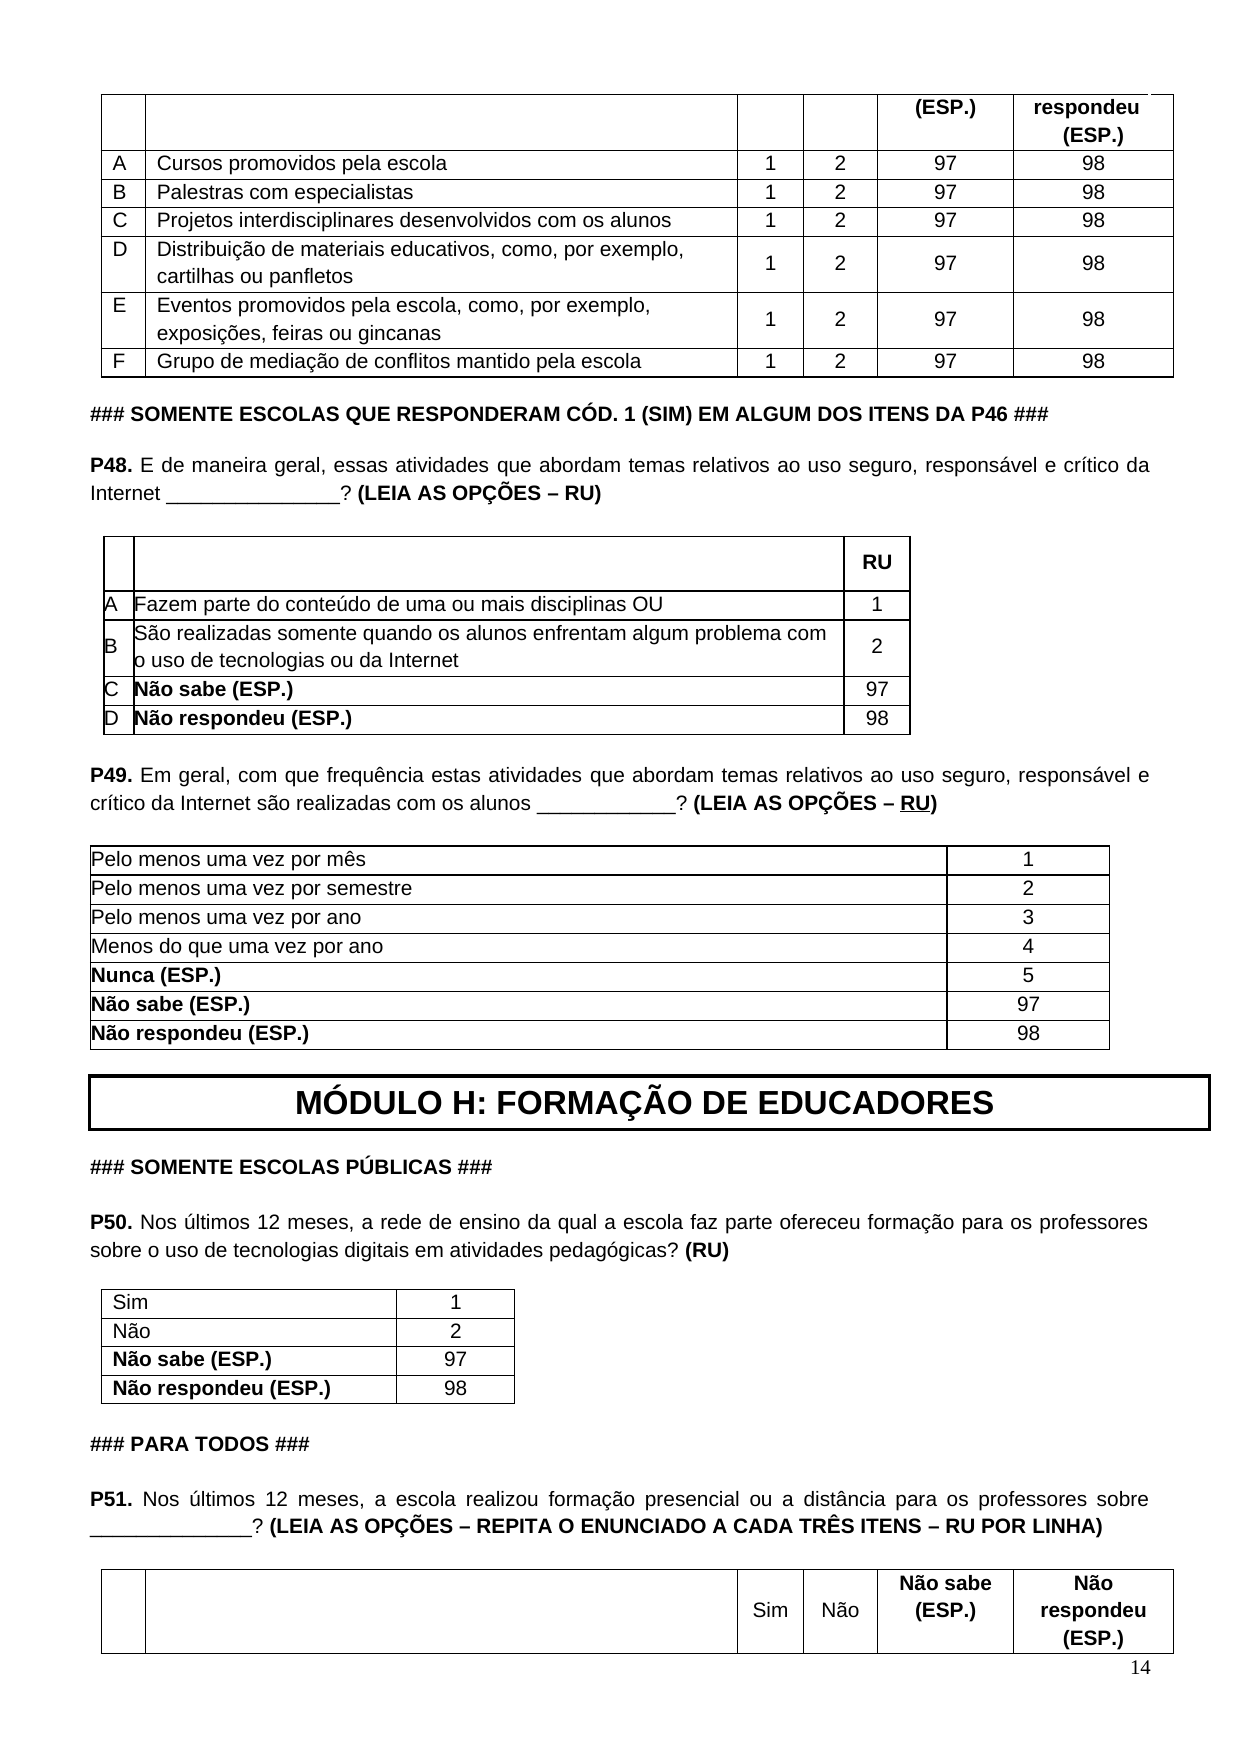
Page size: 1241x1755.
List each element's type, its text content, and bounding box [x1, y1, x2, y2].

table_cell 1 [738, 237, 803, 292]
table_cell 98 [1014, 208, 1173, 236]
table_cell Menos do que uma vez por ano [91, 934, 946, 962]
table_header Sim [738, 1570, 803, 1653]
table_cell 98 [1014, 349, 1173, 376]
table_cell 98 [1014, 180, 1173, 207]
table_cell 98 [948, 1021, 1109, 1049]
table_cell Distribuição de materiais educativos, como, por exemplo, cartilhas ou panfletos [146, 237, 737, 292]
table_cell 5 [948, 963, 1109, 991]
table_cell 1 [738, 151, 803, 179]
table_cell 2 [845, 621, 909, 676]
table_cell 98 [1014, 293, 1173, 348]
table_cell E [102, 293, 145, 348]
table_cell 97 [845, 677, 909, 705]
table_header Não sabe (ESP.) [878, 1570, 1013, 1653]
table_cell Não respondeu (ESP.) [135, 706, 843, 734]
table_cell 2 [804, 237, 877, 292]
table_cell 1 [845, 592, 909, 619]
table_header [102, 1570, 145, 1653]
table_cell A [102, 151, 145, 179]
text P50. Nos últimos 12 meses, a rede de ensino da qual a escola faz parte ofereceu formação para os professores sobre o uso de tecnologias digitais em atividades pedagógicas? (RU) [90, 1210, 1151, 1262]
table_header 1 [948, 847, 1109, 874]
text ### SOMENTE ESCOLAS QUE RESPONDERAM CÓD. 1 (SIM) EM ALGUM DOS ITENS DA P46 ### [90, 402, 1151, 426]
table_cell 2 [804, 208, 877, 236]
table_cell B [105, 621, 133, 676]
table_cell C [105, 677, 133, 705]
table_cell Grupo de mediação de conflitos mantido pela escola [146, 349, 737, 376]
text ### PARA TODOS ### [90, 1432, 1151, 1456]
table_cell 98 [845, 706, 909, 734]
table_cell 1 [738, 349, 803, 376]
table_header [135, 537, 843, 590]
table_cell Pelo menos uma vez por semestre [91, 876, 946, 903]
text ### SOMENTE ESCOLAS PÚBLICAS ### [90, 1155, 1151, 1179]
table_cell Não respondeu (ESP.) [91, 1021, 946, 1049]
table_cell 1 [738, 208, 803, 236]
table_header Pelo menos uma vez por mês [91, 847, 946, 874]
table_cell Nunca (ESP.) [91, 963, 946, 991]
table_cell Eventos promovidos pela escola, como, por exemplo, exposições, feiras ou gincanas [146, 293, 737, 348]
table_header Não [804, 1570, 877, 1653]
table_cell 98 [1014, 237, 1173, 292]
table_cell 97 [878, 151, 1013, 179]
table_header [102, 95, 145, 150]
table_cell 97 [878, 180, 1013, 207]
table_cell F [102, 349, 145, 376]
table_cell B [102, 180, 145, 207]
table_header respondeu (ESP.) [1014, 95, 1173, 150]
table_header 1 [397, 1290, 514, 1318]
text P49. Em geral, com que frequência estas atividades que abordam temas relativos ao uso seguro, responsável e crítico da Internet são realizadas com os alunos ____________? (LEIA AS OPÇÕES – RU) [90, 763, 1151, 814]
table_cell 3 [948, 905, 1109, 932]
text P48. E de maneira geral, essas atividades que abordam temas relativos ao uso seguro, responsável e crítico da Internet _______________? (LEIA AS OPÇÕES – RU) [90, 453, 1151, 504]
table_cell Pelo menos uma vez por ano [91, 905, 946, 932]
table_cell 97 [397, 1347, 514, 1375]
table_cell Não sabe (ESP.) [91, 992, 946, 1020]
table_cell 2 [804, 180, 877, 207]
table_header [146, 1570, 737, 1653]
table_header RU [845, 537, 909, 590]
table_header Sim [102, 1290, 396, 1318]
table_cell 97 [878, 208, 1013, 236]
table_cell D [105, 706, 133, 734]
table_cell Fazem parte do conteúdo de uma ou mais disciplinas OU [135, 592, 843, 619]
table_cell 97 [878, 237, 1013, 292]
table_header [738, 95, 803, 150]
table_cell Cursos promovidos pela escola [146, 151, 737, 179]
table_cell 98 [1014, 151, 1173, 179]
table_cell Não [102, 1319, 396, 1346]
table_cell C [102, 208, 145, 236]
table_cell Não sabe (ESP.) [135, 677, 843, 705]
table_cell D [102, 237, 145, 292]
table_header Não respondeu (ESP.) [1014, 1570, 1173, 1653]
table_cell Não respondeu (ESP.) [102, 1376, 396, 1403]
table_cell 98 [397, 1376, 514, 1403]
table_cell Não sabe (ESP.) [102, 1347, 396, 1375]
table_cell 1 [738, 293, 803, 348]
table_cell Projetos interdisciplinares desenvolvidos com os alunos [146, 208, 737, 236]
text P51. Nos últimos 12 meses, a escola realizou formação presencial ou a distância para os professores sobre ______________? (LEIA AS OPÇÕES – REPITA O ENUNCIADO A CADA TRÊS ITENS – RU POR LINHA) [90, 1487, 1151, 1538]
table_header [146, 95, 737, 150]
table_header MÓDULO H: FORMAÇÃO DE EDUCADORES [91, 1078, 1208, 1128]
table_cell São realizadas somente quando os alunos enfrentam algum problema com o uso de tecnologias ou da Internet [135, 621, 843, 676]
table_cell 2 [804, 151, 877, 179]
table_cell 97 [878, 349, 1013, 376]
table_header [105, 537, 133, 590]
table_cell 2 [804, 349, 877, 376]
table_header (ESP.) [878, 95, 1013, 150]
table_cell A [105, 592, 133, 619]
table_cell 2 [804, 293, 877, 348]
table_cell 97 [948, 992, 1109, 1020]
table_cell 2 [948, 876, 1109, 903]
table_cell 2 [397, 1319, 514, 1346]
table_cell 4 [948, 934, 1109, 962]
table_header [804, 95, 877, 150]
table_cell Palestras com especialistas [146, 180, 737, 207]
table_cell 1 [738, 180, 803, 207]
table_cell 97 [878, 293, 1013, 348]
